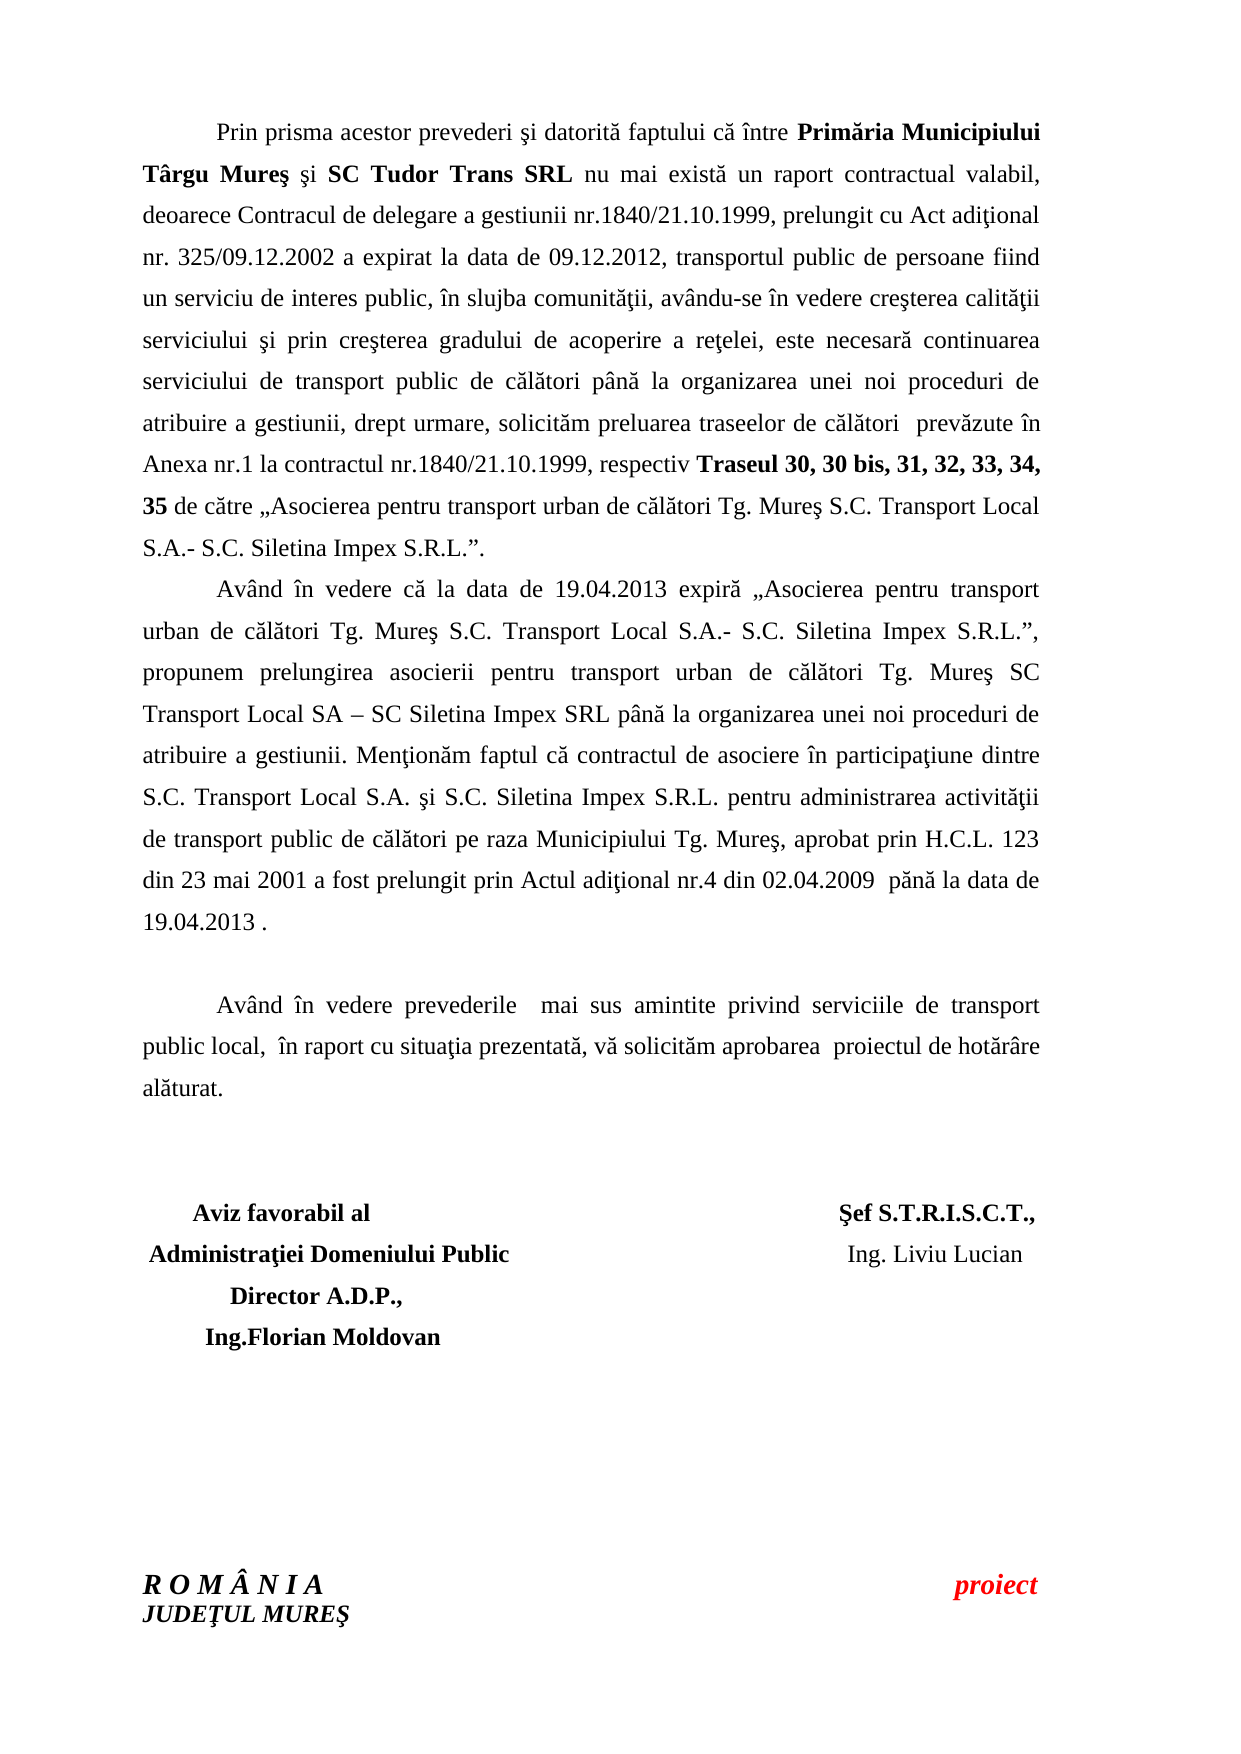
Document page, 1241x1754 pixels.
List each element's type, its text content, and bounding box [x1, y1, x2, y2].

text Ing.Florian Moldovan [142, 1323, 1041, 1351]
text Administraţiei Domeniului Public Ing. Liviu Lucian [142, 1240, 1041, 1268]
text Prin prisma acestor prevederi şi datorită faptului că între Primăria Municipiului Târgu Mureş şi SC Tudor Trans SRL nu mai există un raport contractual valabil, deoarece Contracul de delegare a gestiunii nr.1840/21.10.1999, prelungit cu Act adiţional nr. 325/09.12.2002 a expirat la data de 09.12.2012, transportul public de persoane fiind un serviciu de interes public, în slujba comunităţii, avându-se în vedere creşterea calităţii serviciului şi prin creşterea gradului de acoperire a reţelei, este necesară continuarea serviciului de transport public de călători până la organizarea unei noi proceduri de atribuire a gestiunii, drept urmare, solicităm preluarea traseelor de călători prevăzute în Anexa nr.1 la contractul nr.1840/21.10.1999, respectiv Traseul 30, 30 bis, 31, 32, 33, 34, 35 de către „Asocierea pentru transport urban de călători Tg. Mureş S.C. Transport Local S.A.- S.C. Siletina Impex S.R.L.”. [142, 118, 1041, 561]
text Având în vedere că la data de 19.04.2013 expiră „Asocierea pentru transport urban de călători Tg. Mureş S.C. Transport Local S.A.- S.C. Siletina Impex S.R.L.”, propunem prelungirea asocierii pentru transport urban de călători Tg. Mureş SC Transport Local SA – SC Siletina Impex SRL până la organizarea unei noi proceduri de atribuire a gestiunii. Menţionăm faptul că contractul de asociere în participaţiune dintre S.C. Transport Local S.A. şi S.C. Siletina Impex S.R.L. pentru administrarea activităţii de transport public de călători pe raza Municipiului Tg. Mureş, aprobat prin H.C.L. 123 din 23 mai 2001 a fost prelungit prin Actul adiţional nr.4 din 02.04.2009 pănă la data de 19.04.2013 . [142, 575, 1041, 936]
text R O M Â N I A proiect [142, 1568, 1041, 1600]
text JUDEŢUL MUREŞ [142, 1600, 1041, 1628]
text Director A.D.P., [142, 1282, 1041, 1309]
text Având în vedere prevederile mai sus amintite privind serviciile de transport public local, în raport cu situaţia prezentată, vă solicităm aprobarea proiectul de hotărâre alăturat. [142, 991, 1041, 1102]
text Aviz favorabil al Şef S.T.R.I.S.C.T., [142, 1199, 1041, 1226]
